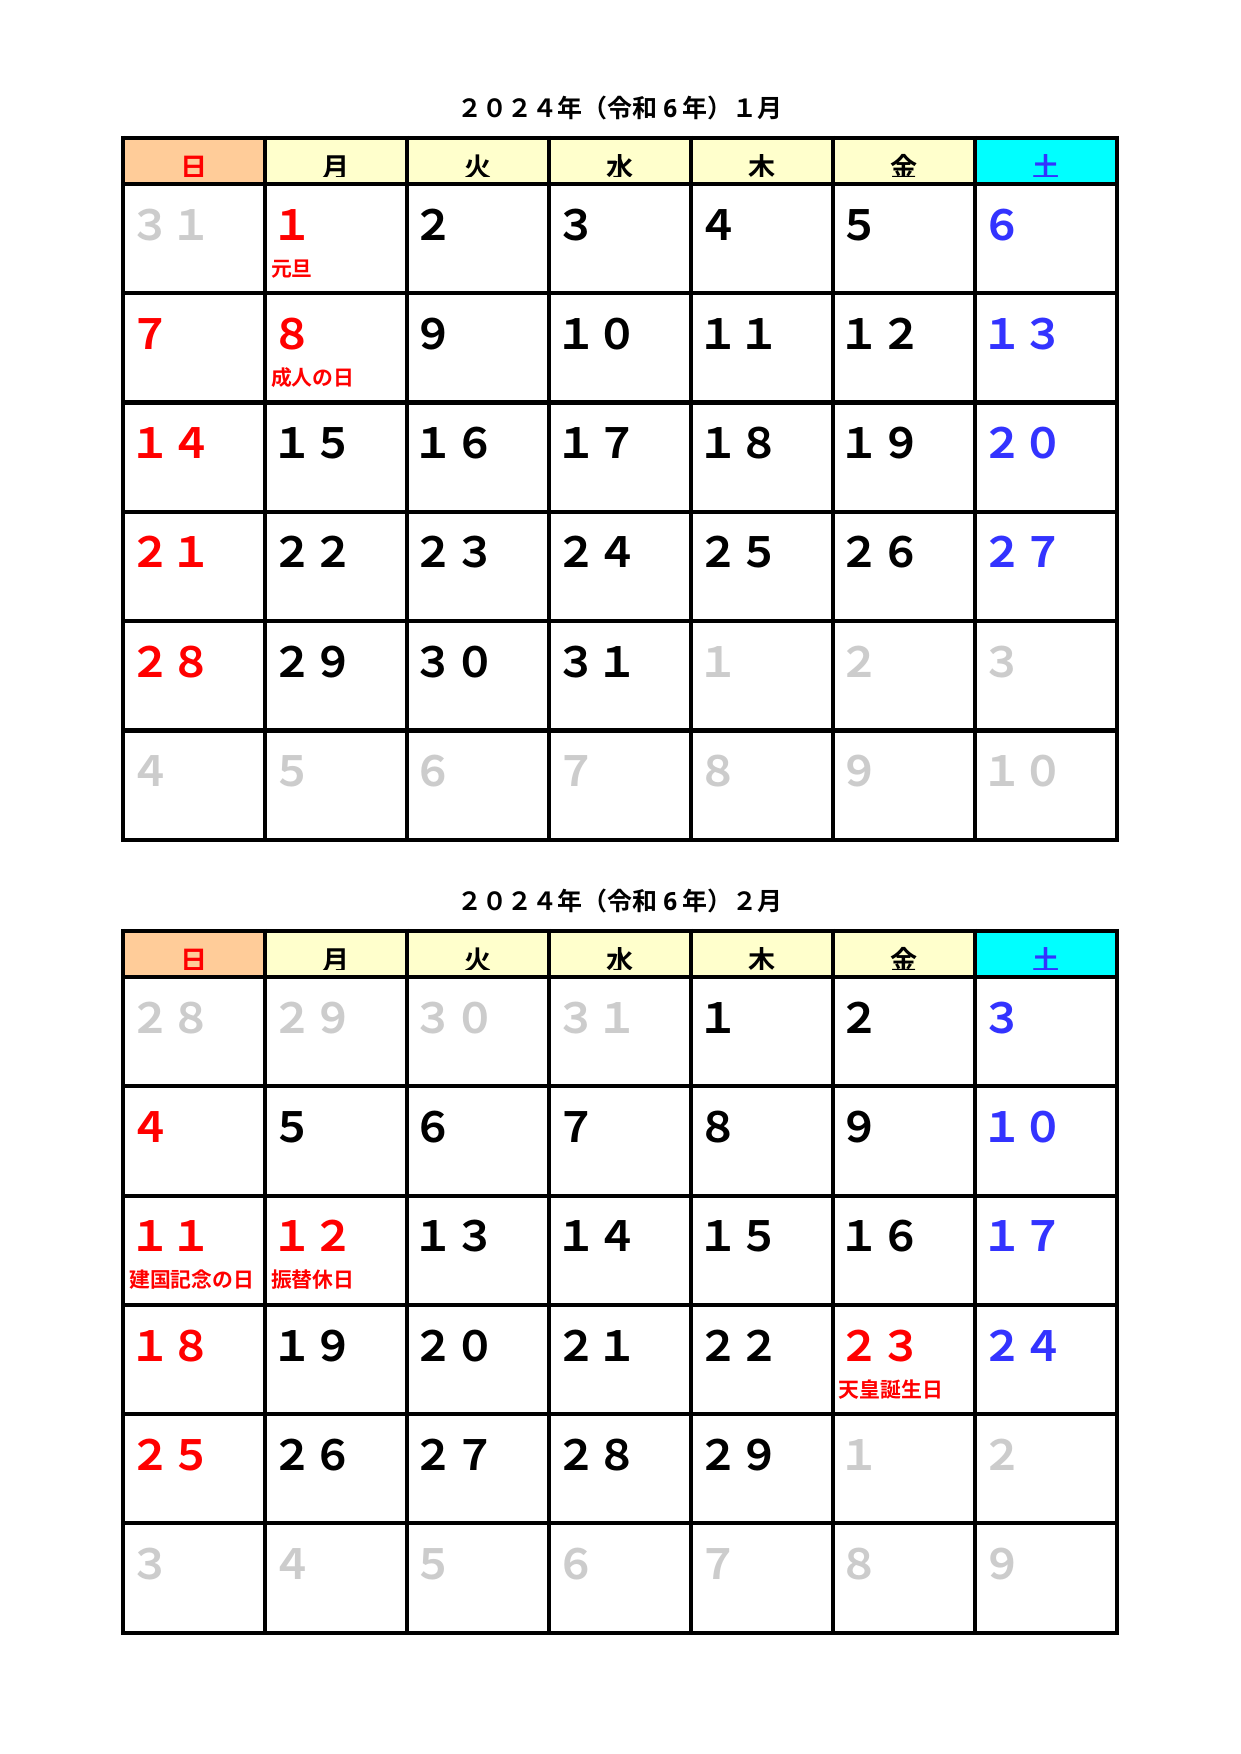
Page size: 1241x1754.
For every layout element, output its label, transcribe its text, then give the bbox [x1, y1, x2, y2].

table_cell ５ [409, 1525, 547, 1631]
table_cell 土 [977, 933, 1115, 975]
table_cell ２ [977, 1416, 1115, 1521]
table_cell ７ [125, 295, 263, 400]
table_cell ７ [693, 1525, 831, 1631]
table_cell ５ [835, 186, 973, 291]
table_cell ４ [125, 1088, 263, 1193]
table_cell 日 [125, 933, 263, 975]
table_cell １９ [267, 1307, 405, 1412]
table_cell ４ [125, 733, 263, 837]
table_cell １９ [835, 405, 973, 510]
table_cell １２ [835, 295, 973, 400]
table_cell ２８ [125, 979, 263, 1084]
table_cell ６ [409, 1088, 547, 1193]
table_cell ３ [125, 1525, 263, 1631]
table_cell ２４ [551, 514, 689, 619]
table_cell ４ [267, 1525, 405, 1631]
table_cell 木 [693, 933, 831, 975]
table_cell ３１ [551, 979, 689, 1084]
table_cell ２９ [267, 979, 405, 1084]
table_cell １７ [977, 1198, 1115, 1303]
table_cell ２５ [693, 514, 831, 619]
table_cell ４ [693, 186, 831, 291]
table_cell ２９ [693, 1416, 831, 1521]
table_cell ２６ [267, 1416, 405, 1521]
table_cell １４ [551, 1198, 689, 1303]
table_cell １３ [409, 1198, 547, 1303]
table_cell １１ 建国記念の日 [125, 1198, 263, 1303]
table_cell １４ [125, 405, 263, 510]
table_cell １ 元旦 [267, 186, 405, 291]
table_cell 金 [835, 140, 973, 182]
table_cell 水 [551, 933, 689, 975]
table_cell １０ [977, 733, 1115, 837]
table_cell ７ [551, 733, 689, 837]
table_cell ３ [977, 979, 1115, 1084]
table_cell ６ [409, 733, 547, 837]
table_cell ２４ [977, 1307, 1115, 1412]
table_cell ２ [835, 623, 973, 728]
table_cell ８ 成人の日 [267, 295, 405, 400]
table_cell 金 [835, 933, 973, 975]
table_cell １６ [835, 1198, 973, 1303]
table_cell ３１ [125, 186, 263, 291]
table_cell ６ [977, 186, 1115, 291]
table_cell １ [835, 1416, 973, 1521]
table_cell 水 [551, 140, 689, 182]
table_cell １７ [551, 405, 689, 510]
table_cell ２ [835, 979, 973, 1084]
table_cell 木 [693, 140, 831, 182]
table_cell ３１ [551, 623, 689, 728]
table_cell ２０ [409, 1307, 547, 1412]
table_cell ９ [977, 1525, 1115, 1631]
table_cell ９ [409, 295, 547, 400]
table_cell ７ [551, 1088, 689, 1193]
table_cell ２１ [551, 1307, 689, 1412]
table_cell １１ [693, 295, 831, 400]
table_cell １８ [125, 1307, 263, 1412]
table_header ２０２４年（令和6年）１月 [123, 83, 1117, 136]
table_cell 日 [125, 140, 263, 182]
table_cell １ [693, 623, 831, 728]
table_cell ５ [267, 1088, 405, 1193]
table_header ２０２４年（令和6年）２月 [123, 876, 1117, 929]
table_cell ５ [267, 733, 405, 837]
table_cell ３０ [409, 979, 547, 1084]
table_cell ２３ [409, 514, 547, 619]
table_cell １５ [693, 1198, 831, 1303]
table_cell １５ [267, 405, 405, 510]
table_cell ２８ [551, 1416, 689, 1521]
table_cell ２３ 天皇誕生日 [835, 1307, 973, 1412]
table_cell １０ [551, 295, 689, 400]
table_cell ２７ [977, 514, 1115, 619]
table_cell ２２ [693, 1307, 831, 1412]
table_cell ９ [835, 733, 973, 837]
table_cell 土 [977, 140, 1115, 182]
table_cell ６ [551, 1525, 689, 1631]
table_cell 月 [267, 140, 405, 182]
table_cell １０ [977, 1088, 1115, 1193]
table_cell ８ [693, 1088, 831, 1193]
table_cell 火 [409, 933, 547, 975]
table_cell ２０ [977, 405, 1115, 510]
table_cell ３ [977, 623, 1115, 728]
table_cell 火 [409, 140, 547, 182]
table_cell ２８ [125, 623, 263, 728]
table_cell ２５ [125, 1416, 263, 1521]
table_cell １ [693, 979, 831, 1084]
table_cell ２６ [835, 514, 973, 619]
table_cell 月 [267, 933, 405, 975]
table_cell ２１ [125, 514, 263, 619]
table_cell ２９ [267, 623, 405, 728]
table_cell ８ [693, 733, 831, 837]
table_cell ８ [835, 1525, 973, 1631]
table_cell １３ [977, 295, 1115, 400]
table_cell ２ [409, 186, 547, 291]
table_cell １８ [693, 405, 831, 510]
table_cell １６ [409, 405, 547, 510]
table_cell ３ [551, 186, 689, 291]
table_cell ９ [835, 1088, 973, 1193]
table_cell ２２ [267, 514, 405, 619]
table_cell １２ 振替休日 [267, 1198, 405, 1303]
table_cell ３０ [409, 623, 547, 728]
table_cell ２７ [409, 1416, 547, 1521]
